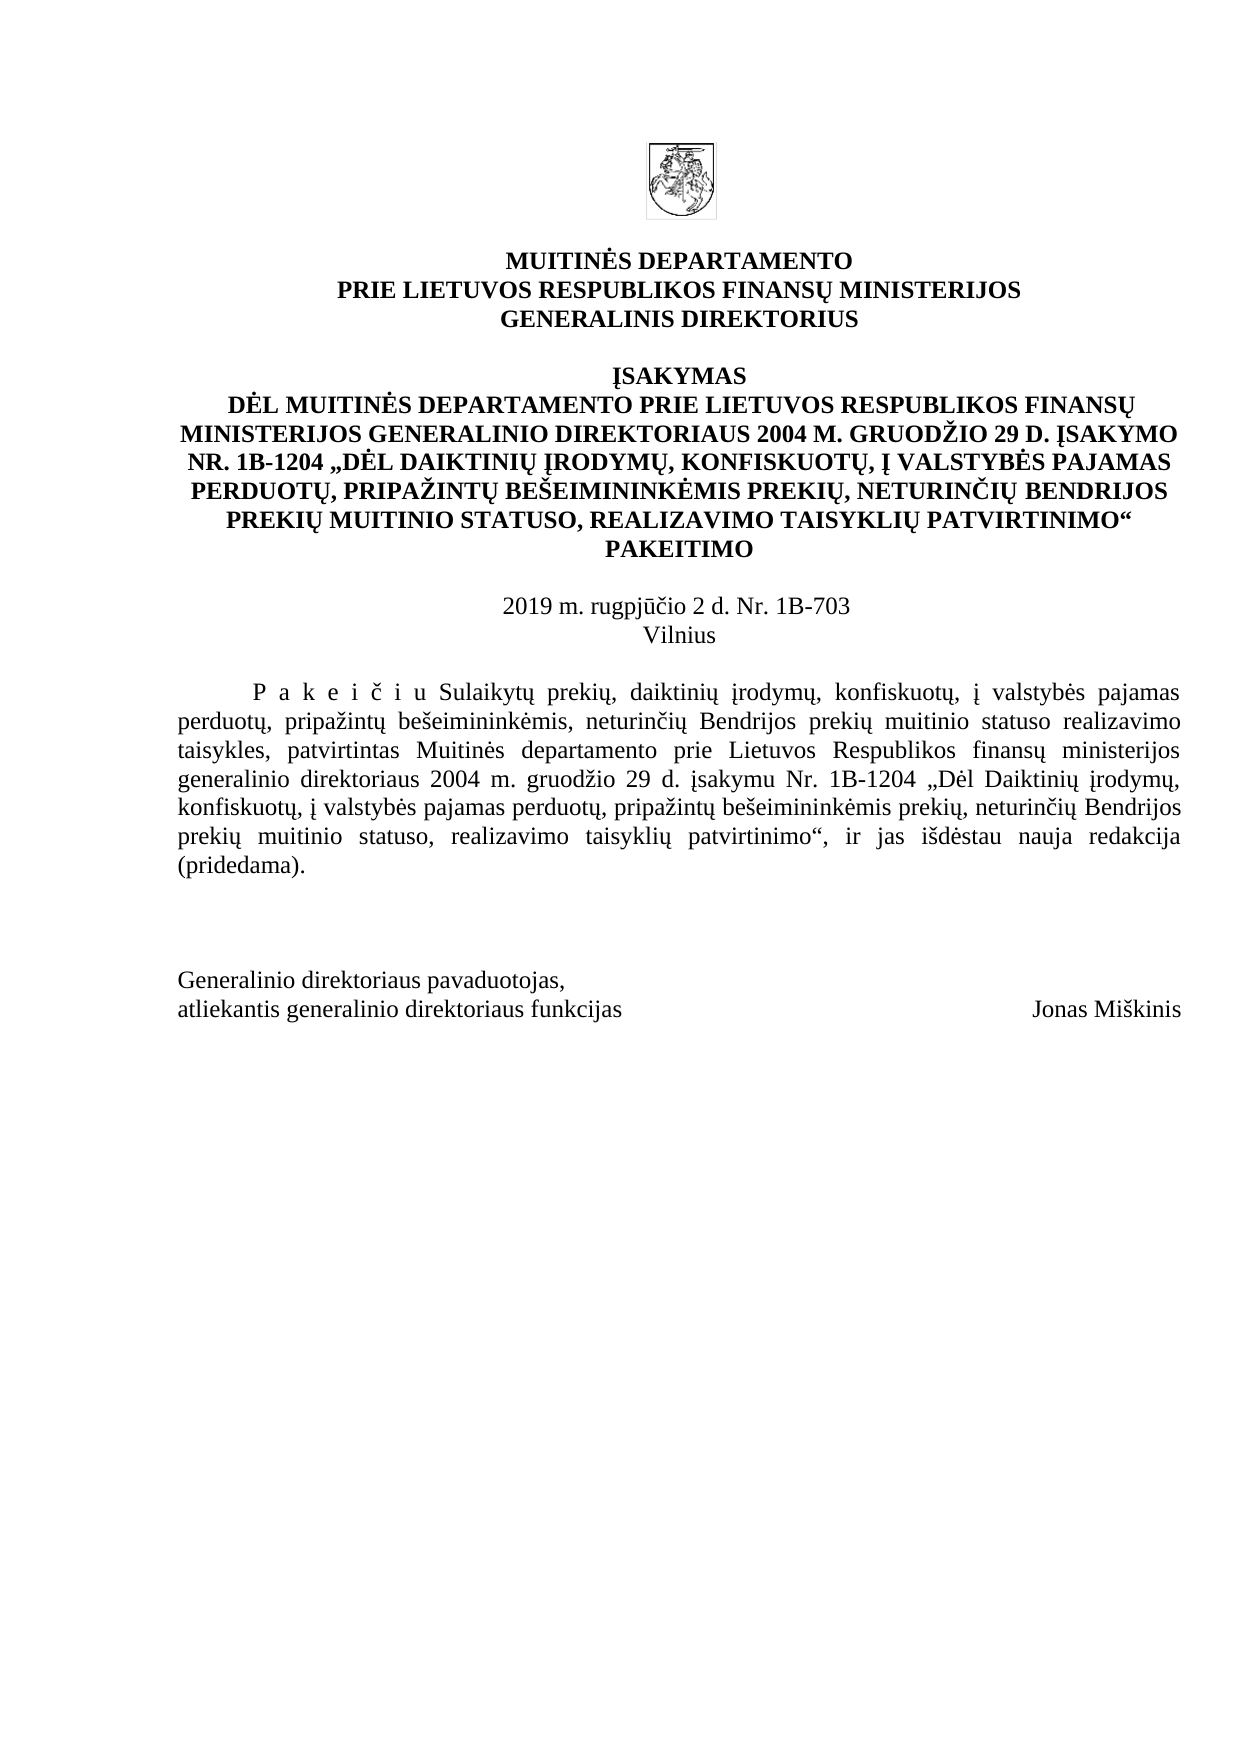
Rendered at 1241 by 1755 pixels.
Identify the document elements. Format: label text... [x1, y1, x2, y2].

text MUITINĖS DEPARTAMENTO [177, 246, 1181, 275]
text DĖL Muitinės departamento prie Lietuvos Respublikos finansų ministerijos generalinio direktoriaus 2004 m. gruodžio 29 d. įsakymO Nr. 1B-1204 „Dėl Daiktinių įrodymų, konfiskuotų, į valstybės pajamas perduotų, pripažintų bešeimininkėmis prekių, neturinčių Bendrijos prekių muitinio statuso, realizavimo taisyklių patvirtinimo“ PAKEITIMO [177, 390, 1181, 562]
text P a k e i č i u Sulaikytų prekių, daiktinių įrodymų, konfiskuotų, į valstybės pajamas perduotų, pripažintų bešeimininkėmis, neturinčių Bendrijos prekių muitinio statuso realizavimo taisykles, patvirtintas Muitinės departamento prie Lietuvos Respublikos finansų ministerijos generalinio direktoriaus 2004 m. gruodžio 29 d. įsakymu Nr. 1B-1204 „Dėl Daiktinių įrodymų, konfiskuotų, į valstybės pajamas perduotų, pripažintų bešeimininkėmis prekių, neturinčių Bendrijos prekių muitinio statuso, realizavimo taisyklių patvirtinimo“, ir jas išdėstau nauja redakcija (pridedama). [177, 677, 1181, 879]
text ĮSAKYMAS [177, 361, 1181, 390]
text GENERALINIS DIREKTORIUS [177, 304, 1181, 332]
text 2019 m. rugpjūčio 2 d. Nr. 1B-703 [177, 591, 1181, 620]
text Generalinio direktoriaus pavaduotojas, [177, 965, 1181, 994]
text Vilnius [177, 620, 1181, 649]
text PRIE LIETUVOS RESPUBLIKOS FINANSŲ MINISTERIJOS [177, 275, 1181, 304]
text atliekantis generalinio direktoriaus funkcijas Jonas Miškinis [177, 994, 1181, 1022]
